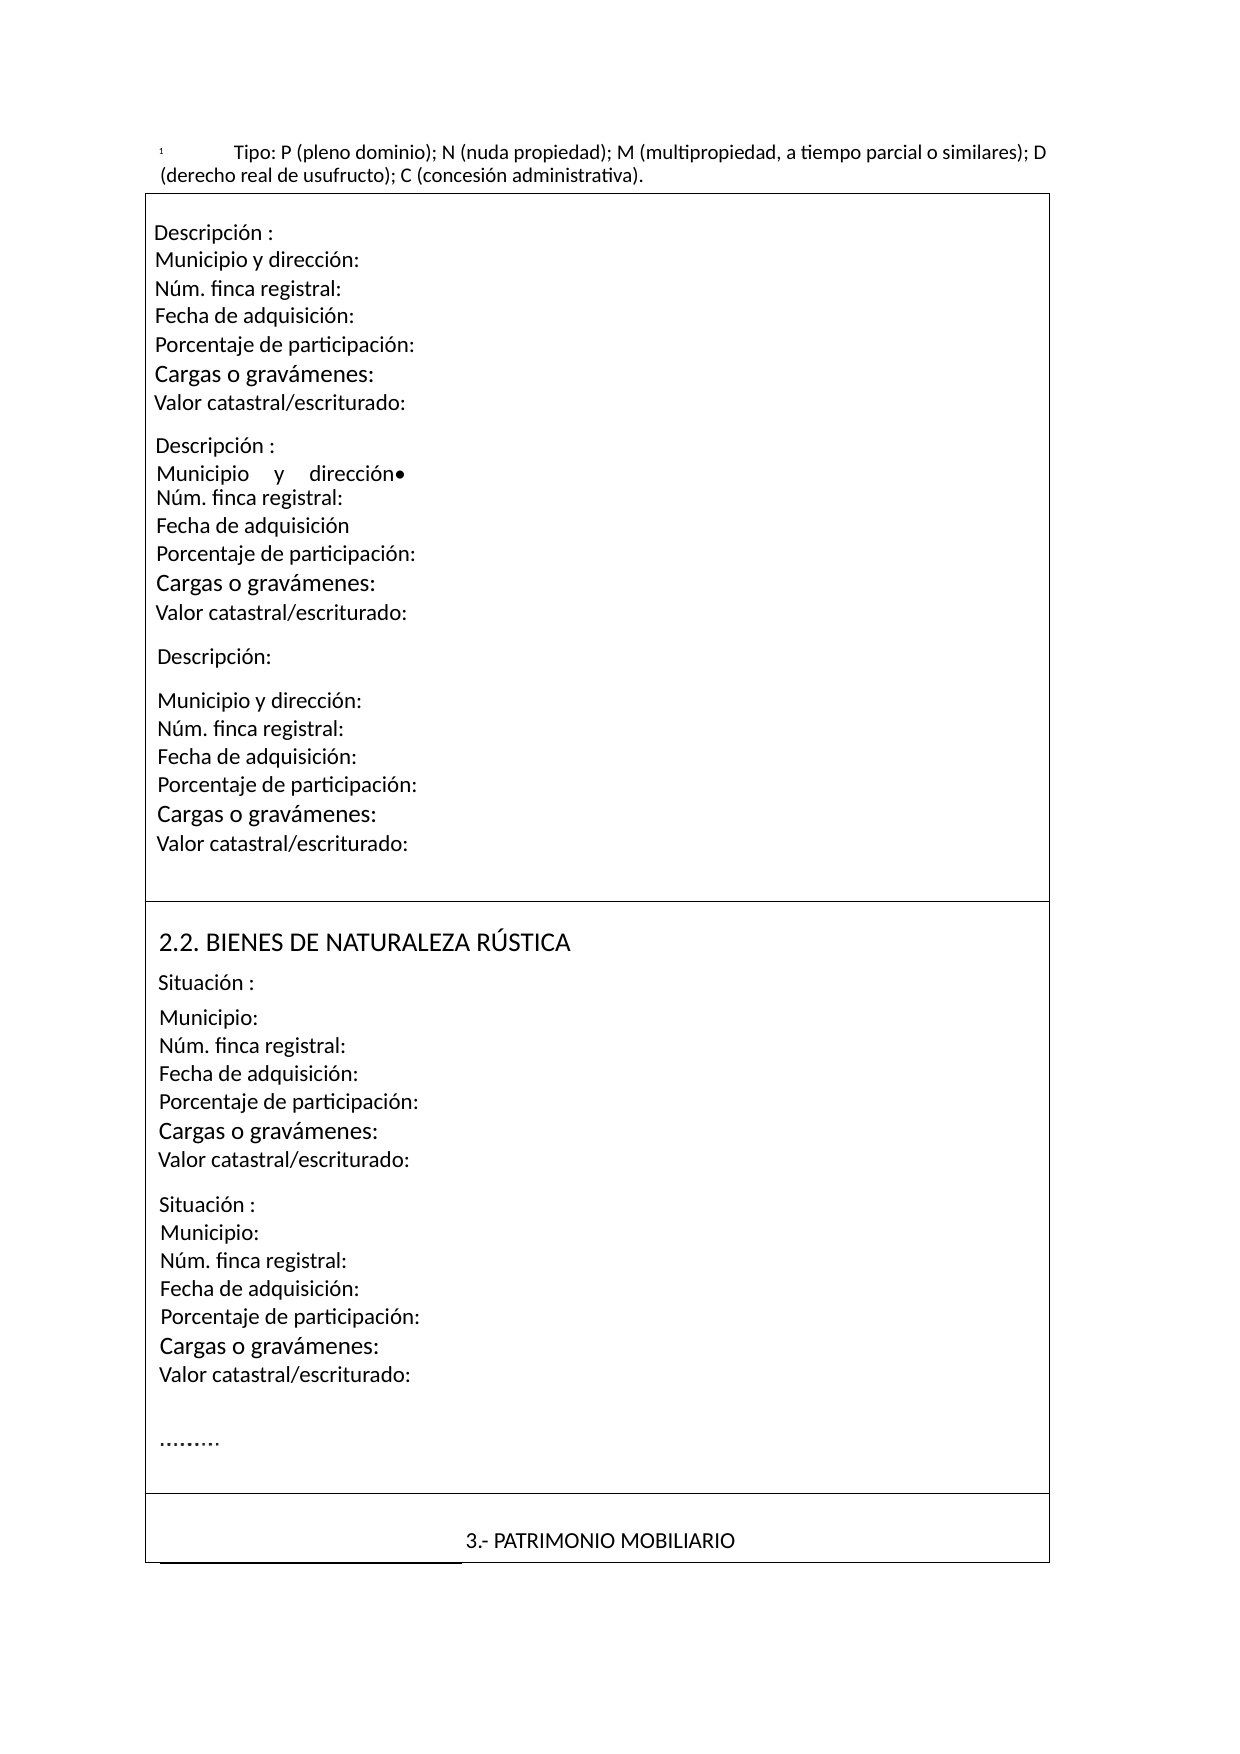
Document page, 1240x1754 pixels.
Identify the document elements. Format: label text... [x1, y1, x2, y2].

table_header Descripción : Municipio y dirección: Núm. finca registral: Fecha de adquisición: Porcentaje de participación: Cargas o gravámenes: Valor catastral/escriturado: Descripción : Municipio y dirección• Núm. finca registral: Fecha de adquisición Porcentaje de participación: Cargas o gravámenes: Valor catastral/escriturado: Descripción: Municipio y dirección: Núm. finca registral: Fecha de adquisición: Porcentaje de participación: Cargas o gravámenes: Valor catastral/escriturado: [146, 194, 1049, 901]
table_cell 2.2. BIENES DE NATURALEZA RÚSTICA Situación : Municipio: Núm. finca registral: Fecha de adquisición: Porcentaje de participación: Cargas o gravámenes: Valor catastral/escriturado: Situación : Municipio: Núm. finca registral: Fecha de adquisición: Porcentaje de participación: Cargas o gravámenes: Valor catastral/escriturado: [146, 902, 1049, 1493]
list Tipo: P (pleno dominio); N (nuda propiedad); M (multipropiedad, a tiempo parcial o similares); D (derecho real de usufructo); C (concesión administrativa). [158, 142, 1065, 187]
table_cell 3.- PATRIMONIO MOBILIARIO [146, 1494, 1049, 1562]
